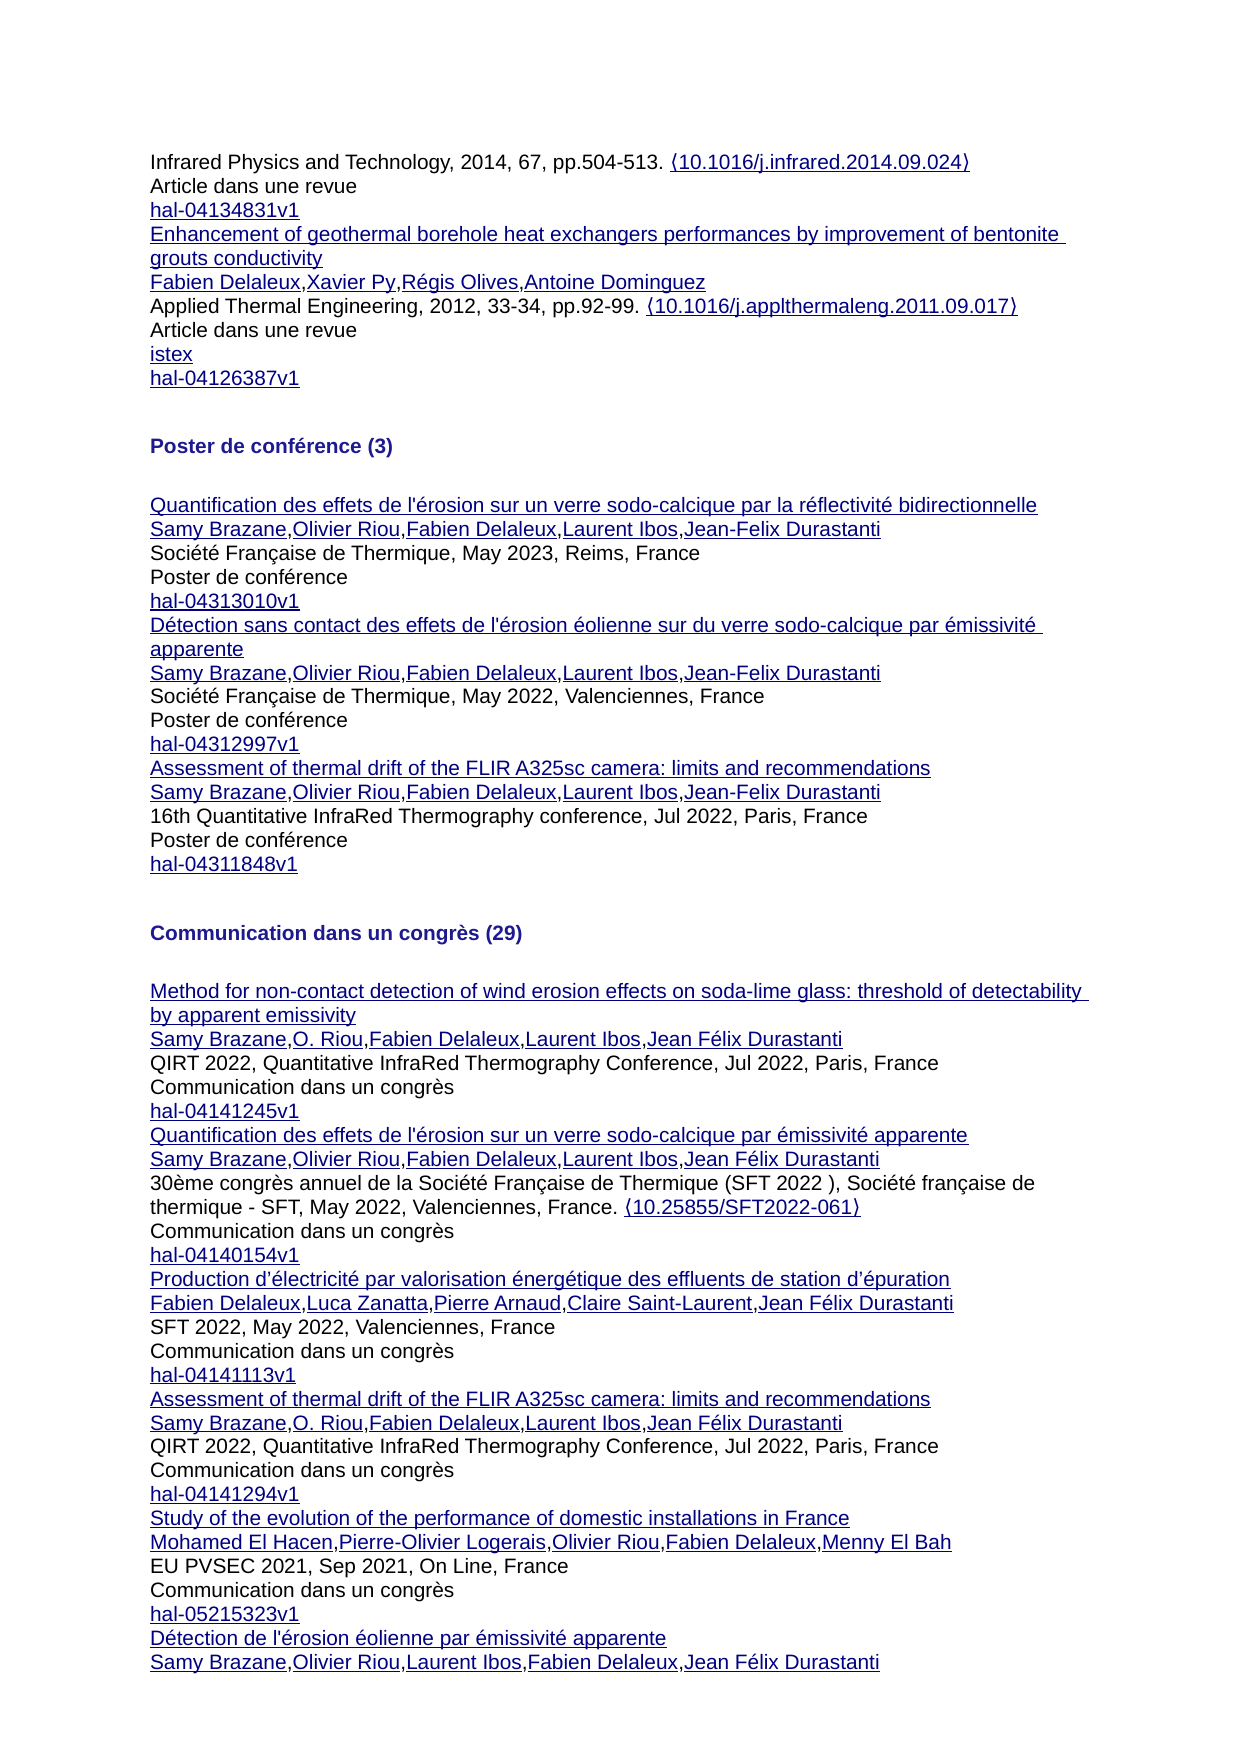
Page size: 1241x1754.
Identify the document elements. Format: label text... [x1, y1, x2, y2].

table_cell Enhancement of geothermal borehole heat exchangers performances by improvement of bentonite grouts conductivity Fabien Delaleux,Xavier Py,Régis Olives,Antoine Dominguez Applied Thermal Engineering, 2012, 33-34, pp.92-99. ⟨10.1016/j.applthermaleng.2011.09.017⟩ Article dans une revue istex hal-04126387v1 [150, 222, 1090, 389]
table_cell Infrared Physics and Technology, 2014, 67, pp.504-513. ⟨10.1016/j.infrared.2014.09.024⟩ Article dans une revue hal-04134831v1 [150, 150, 1090, 222]
table_header Method for non-contact detection of wind erosion effects on soda-lime glass: threshold of detectability by apparent emissivity Samy Brazane,O. Riou,Fabien Delaleux,Laurent Ibos,Jean Félix Durastanti QIRT 2022, Quantitative InfraRed Thermography Conference, Jul 2022, Paris, France Communication dans un congrès hal-04141245v1 [150, 979, 1090, 1123]
table_cell Détection sans contact des effets de l'érosion éolienne sur du verre sodo-calcique par émissivité apparente Samy Brazane,Olivier Riou,Fabien Delaleux,Laurent Ibos,Jean-Felix Durastanti Société Française de Thermique, May 2022, Valenciennes, France Poster de conférence hal-04312997v1 [150, 613, 1090, 756]
table_header Quantification des effets de l'érosion sur un verre sodo-calcique par la réflectivité bidirectionnelle Samy Brazane,Olivier Riou,Fabien Delaleux,Laurent Ibos,Jean-Felix Durastanti Société Française de Thermique, May 2023, Reims, France Poster de conférence hal-04313010v1 [150, 493, 1090, 612]
subtitle Communication dans un congrès (29) [150, 921, 1090, 945]
subtitle Poster de conférence (3) [150, 434, 1090, 458]
table_cell Assessment of thermal drift of the FLIR A325sc camera: limits and recommendations Samy Brazane,O. Riou,Fabien Delaleux,Laurent Ibos,Jean Félix Durastanti QIRT 2022, Quantitative InfraRed Thermography Conference, Jul 2022, Paris, France Communication dans un congrès hal-04141294v1 [150, 1386, 1090, 1506]
table_cell Quantification des effets de l'érosion sur un verre sodo-calcique par émissivité apparente Samy Brazane,Olivier Riou,Fabien Delaleux,Laurent Ibos,Jean Félix Durastanti 30ème congrès annuel de la Société Française de Thermique (SFT 2022 ), Société française de thermique - SFT, May 2022, Valenciennes, France. ⟨10.25855/SFT2022-061⟩ Communication dans un congrès hal-04140154v1 [150, 1123, 1090, 1267]
table_cell Production d’électricité par valorisation énergétique des effluents de station d’épuration Fabien Delaleux,Luca Zanatta,Pierre Arnaud,Claire Saint-Laurent,Jean Félix Durastanti SFT 2022, May 2022, Valenciennes, France Communication dans un congrès hal-04141113v1 [150, 1267, 1090, 1386]
table_cell Assessment of thermal drift of the FLIR A325sc camera: limits and recommendations Samy Brazane,Olivier Riou,Fabien Delaleux,Laurent Ibos,Jean-Felix Durastanti 16th Quantitative InfraRed Thermography conference, Jul 2022, Paris, France Poster de conférence hal-04311848v1 [150, 756, 1090, 876]
table_cell Study of the evolution of the performance of domestic installations in France Mohamed El Hacen,Pierre-Olivier Logerais,Olivier Riou,Fabien Delaleux,Menny El Bah EU PVSEC 2021, Sep 2021, On Line, France Communication dans un congrès hal-05215323v1 [150, 1506, 1090, 1626]
table_cell Détection de l'érosion éolienne par émissivité apparente Samy Brazane,Olivier Riou,Laurent Ibos,Fabien Delaleux,Jean Félix Durastanti [150, 1626, 1090, 1674]
